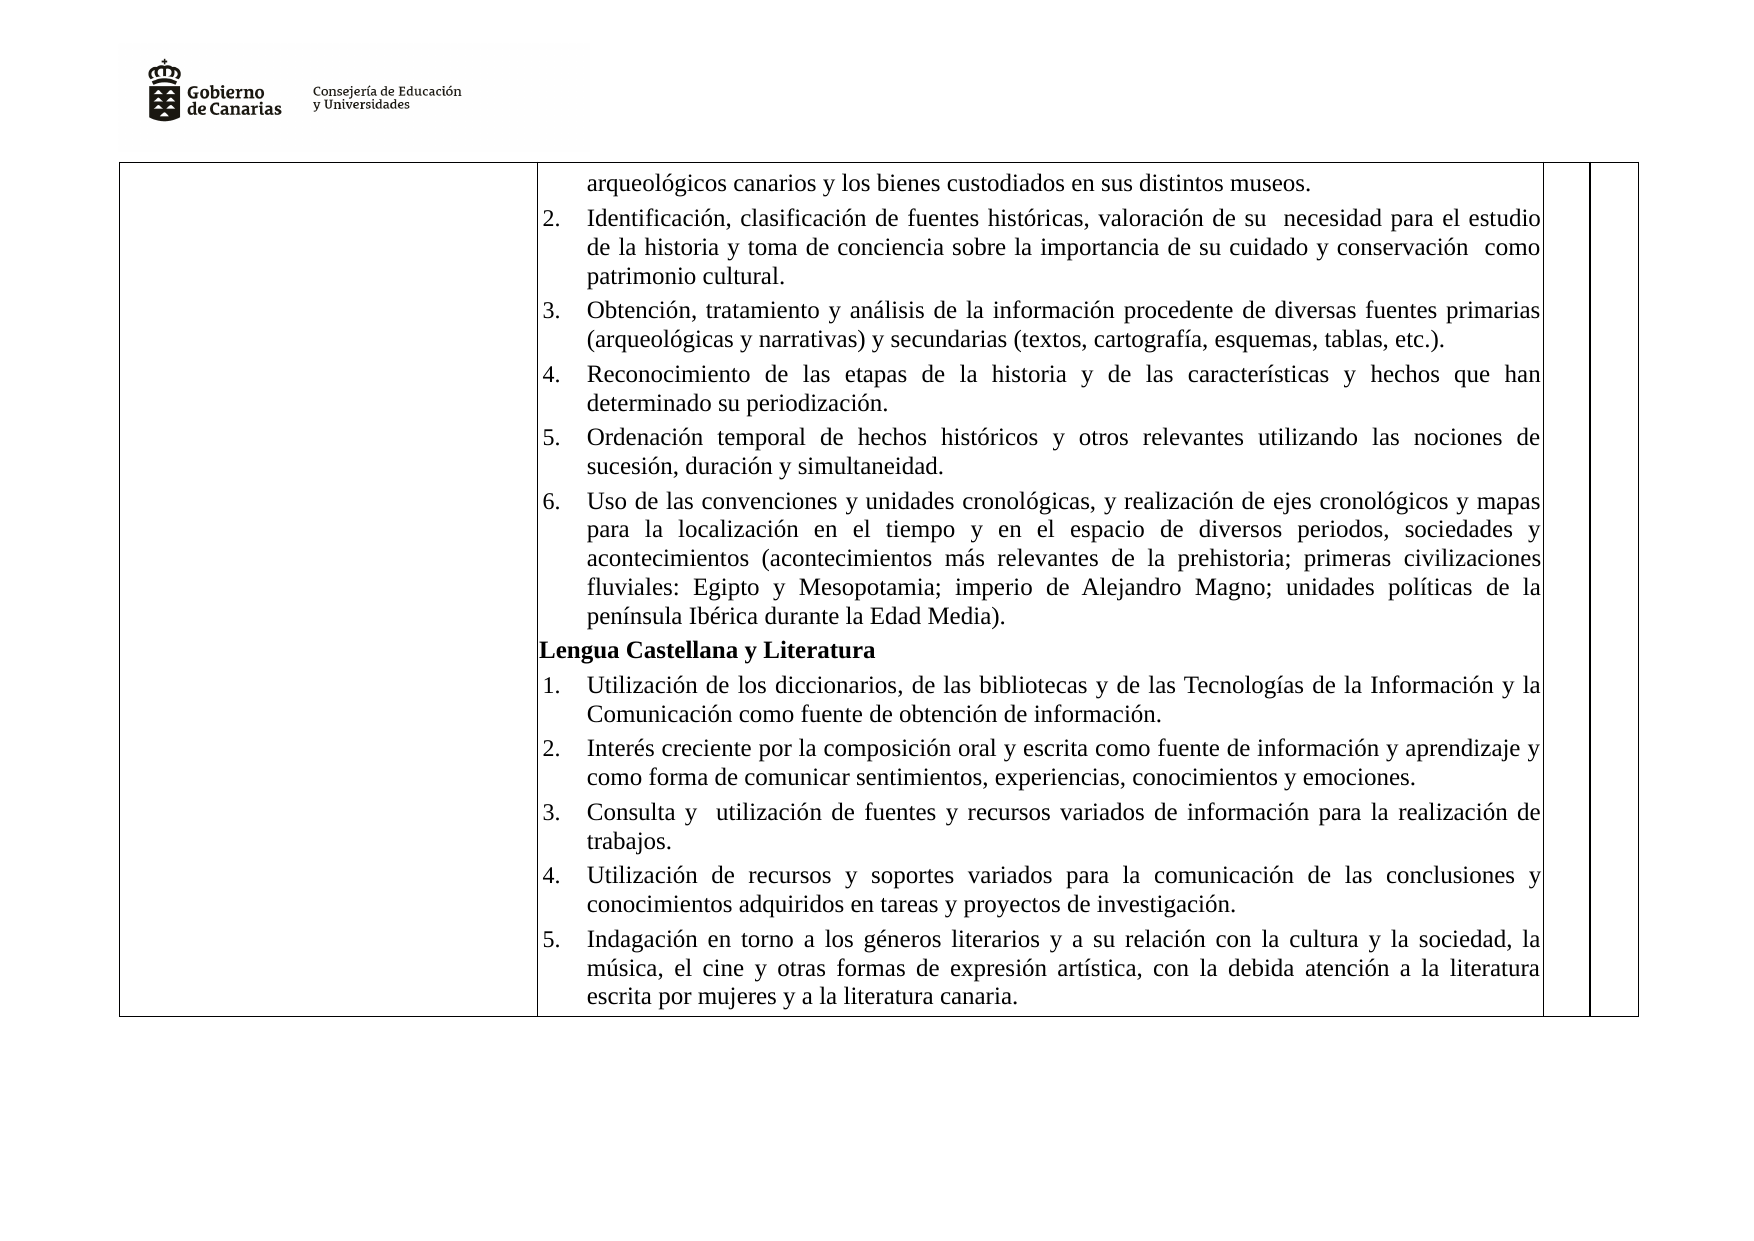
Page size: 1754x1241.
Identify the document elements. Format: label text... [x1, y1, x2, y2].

picture [118, 43, 590, 152]
table_header [1591, 163, 1638, 1016]
table_cell arqueológicos canarios y los bienes custodiados en sus distintos museos. Identificación, clasificación de fuentes históricas, valoración de su necesidad para el estudio de la historia y toma de conciencia sobre la importancia de su cuidado y conservación como patrimonio cultural. Obtención, tratamiento y análisis de la información procedente de diversas fuentes primarias (arqueológicas y narrativas) y secundarias (textos, cartografía, esquemas, tablas, etc.). Reconocimiento de las etapas de la historia y de las características y hechos que han determinado su periodización. Ordenación temporal de hechos históricos y otros relevantes utilizando las nociones de sucesión, duración y simultaneidad. Uso de las convenciones y unidades cronológicas, y realización de ejes cronológicos y mapas para la localización en el tiempo y en el espacio de diversos periodos, sociedades y acontecimientos (acontecimientos más relevantes de la prehistoria; primeras civilizaciones fluviales: Egipto y Mesopotamia; imperio de Alejandro Magno; unidades políticas de la península Ibérica durante la Edad Media). Lengua Castellana y Literatura Utilización de los diccionarios, de las bibliotecas y de las Tecnologías de la Información y la Comunicación como fuente de obtención de información. Interés creciente por la composición oral y escrita como fuente de información y aprendizaje y como forma de comunicar sentimientos, experiencias, conocimientos y emociones. Consulta y utilización de fuentes y recursos variados de información para la realización de trabajos. Utilización de recursos y soportes variados para la comunicación de las conclusiones y conocimientos adquiridos en tareas y proyectos de investigación. Indagación en torno a los géneros literarios y a su relación con la cultura y la sociedad, la música, el cine y otras formas de expresión artística, con la debida atención a la literatura escrita por mujeres y a la literatura canaria. [538, 163, 1543, 1016]
table_cell [120, 163, 537, 1016]
table_header [1544, 163, 1589, 1016]
